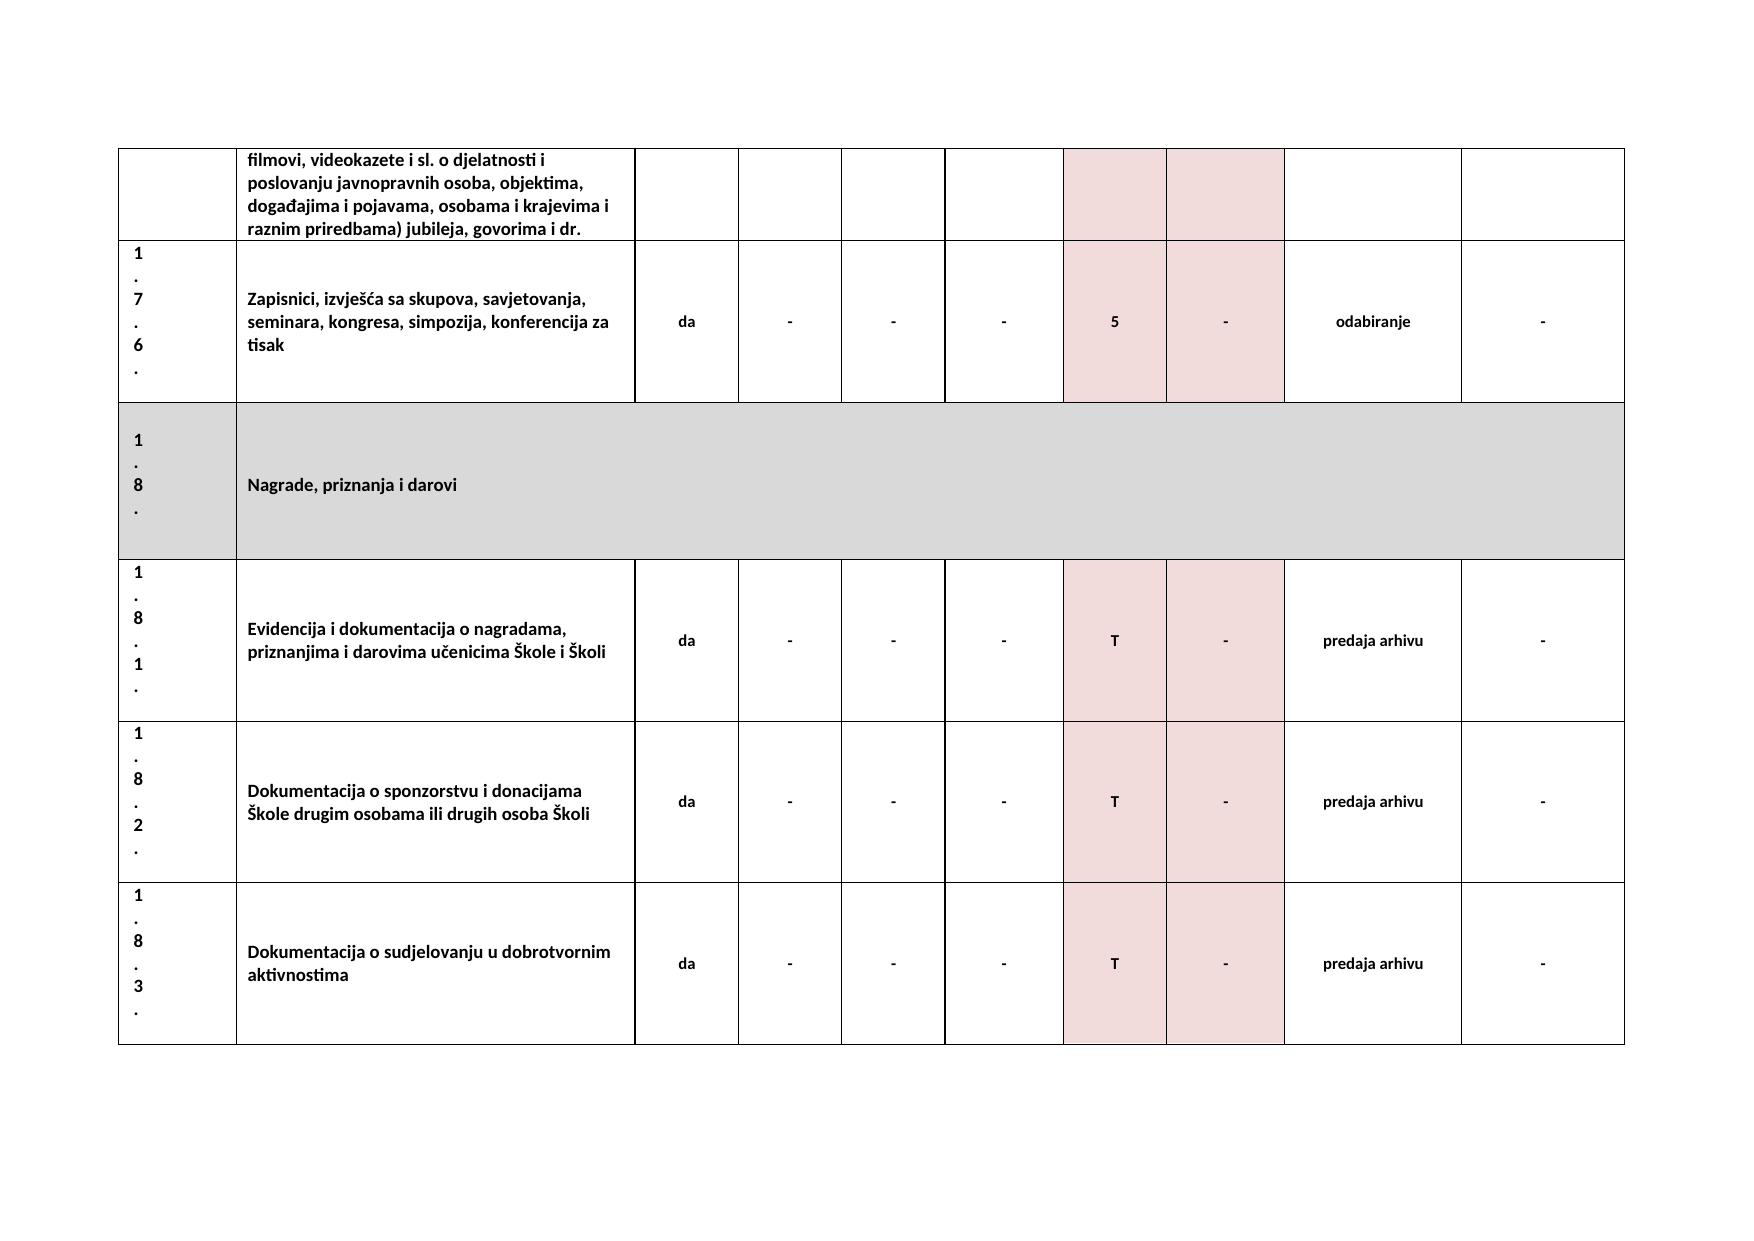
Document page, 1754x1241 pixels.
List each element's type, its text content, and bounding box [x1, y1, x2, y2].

table_cell 5 [1064, 241, 1166, 402]
table_cell - [1167, 722, 1284, 882]
table_cell T [1064, 883, 1166, 1043]
table_cell [119, 149, 236, 240]
table_cell [119, 883, 236, 1043]
table_cell predaja arhivu [1285, 722, 1461, 882]
table_cell [119, 241, 236, 402]
table_cell - [1167, 560, 1284, 721]
table_cell - [1167, 883, 1284, 1043]
table_cell da [636, 560, 738, 721]
table_cell Nagrade, priznanja i darovi [237, 403, 1624, 559]
table_cell da [636, 241, 738, 402]
table_cell - [1462, 883, 1624, 1043]
table_cell - [946, 722, 1063, 882]
table_cell - [946, 883, 1063, 1043]
table_cell - [842, 722, 944, 882]
table_cell - [1167, 149, 1284, 240]
table_cell - [946, 560, 1063, 721]
table_cell - [842, 560, 944, 721]
table_cell [636, 149, 738, 240]
table_cell Dokumentacija o sponzorstvu i donacijama Škole drugim osobama ili drugih osoba Školi [237, 722, 634, 882]
table_cell - [946, 149, 1063, 240]
table_cell da [636, 722, 738, 882]
table_cell - [1462, 560, 1624, 721]
table_cell predaja arhivu [1285, 883, 1461, 1043]
table_cell Dokumentacija o sudjelovanju u dobrotvornim aktivnostima [237, 883, 634, 1043]
table_cell [119, 560, 236, 721]
table_cell - [739, 149, 841, 240]
table_cell da [636, 883, 738, 1043]
table_cell [1285, 149, 1461, 240]
table_cell [119, 722, 236, 882]
table_cell - [842, 149, 944, 240]
table_cell - [842, 883, 944, 1043]
table_cell - [739, 560, 841, 721]
table_cell T [1064, 560, 1166, 721]
table_cell odabiranje [1285, 241, 1461, 402]
table_cell - [946, 241, 1063, 402]
table_cell - [739, 722, 841, 882]
table_cell - [739, 883, 841, 1043]
table_cell T [1064, 722, 1166, 882]
table_cell - [739, 241, 841, 402]
table_cell predaja arhivu [1285, 560, 1461, 721]
table_cell [119, 403, 236, 559]
table_cell [1064, 149, 1166, 240]
table_cell filmovi, videokazete i sl. o djelatnosti i poslovanju javnopravnih osoba, objektima, događajima i pojavama, osobama i krajevima i raznim priredbama) jubileja, govorima i dr. [237, 149, 634, 240]
table_cell - [842, 241, 944, 402]
table_cell Zapisnici, izvješća sa skupova, savjetovanja, seminara, kongresa, simpozija, konferencija za tisak [237, 241, 634, 402]
table_cell - [1462, 241, 1624, 402]
table_cell - [1462, 149, 1624, 240]
table_cell - [1167, 241, 1284, 402]
table_cell - [1462, 722, 1624, 882]
table_cell Evidencija i dokumentacija o nagradama, priznanjima i darovima učenicima Škole i Školi [237, 560, 634, 721]
